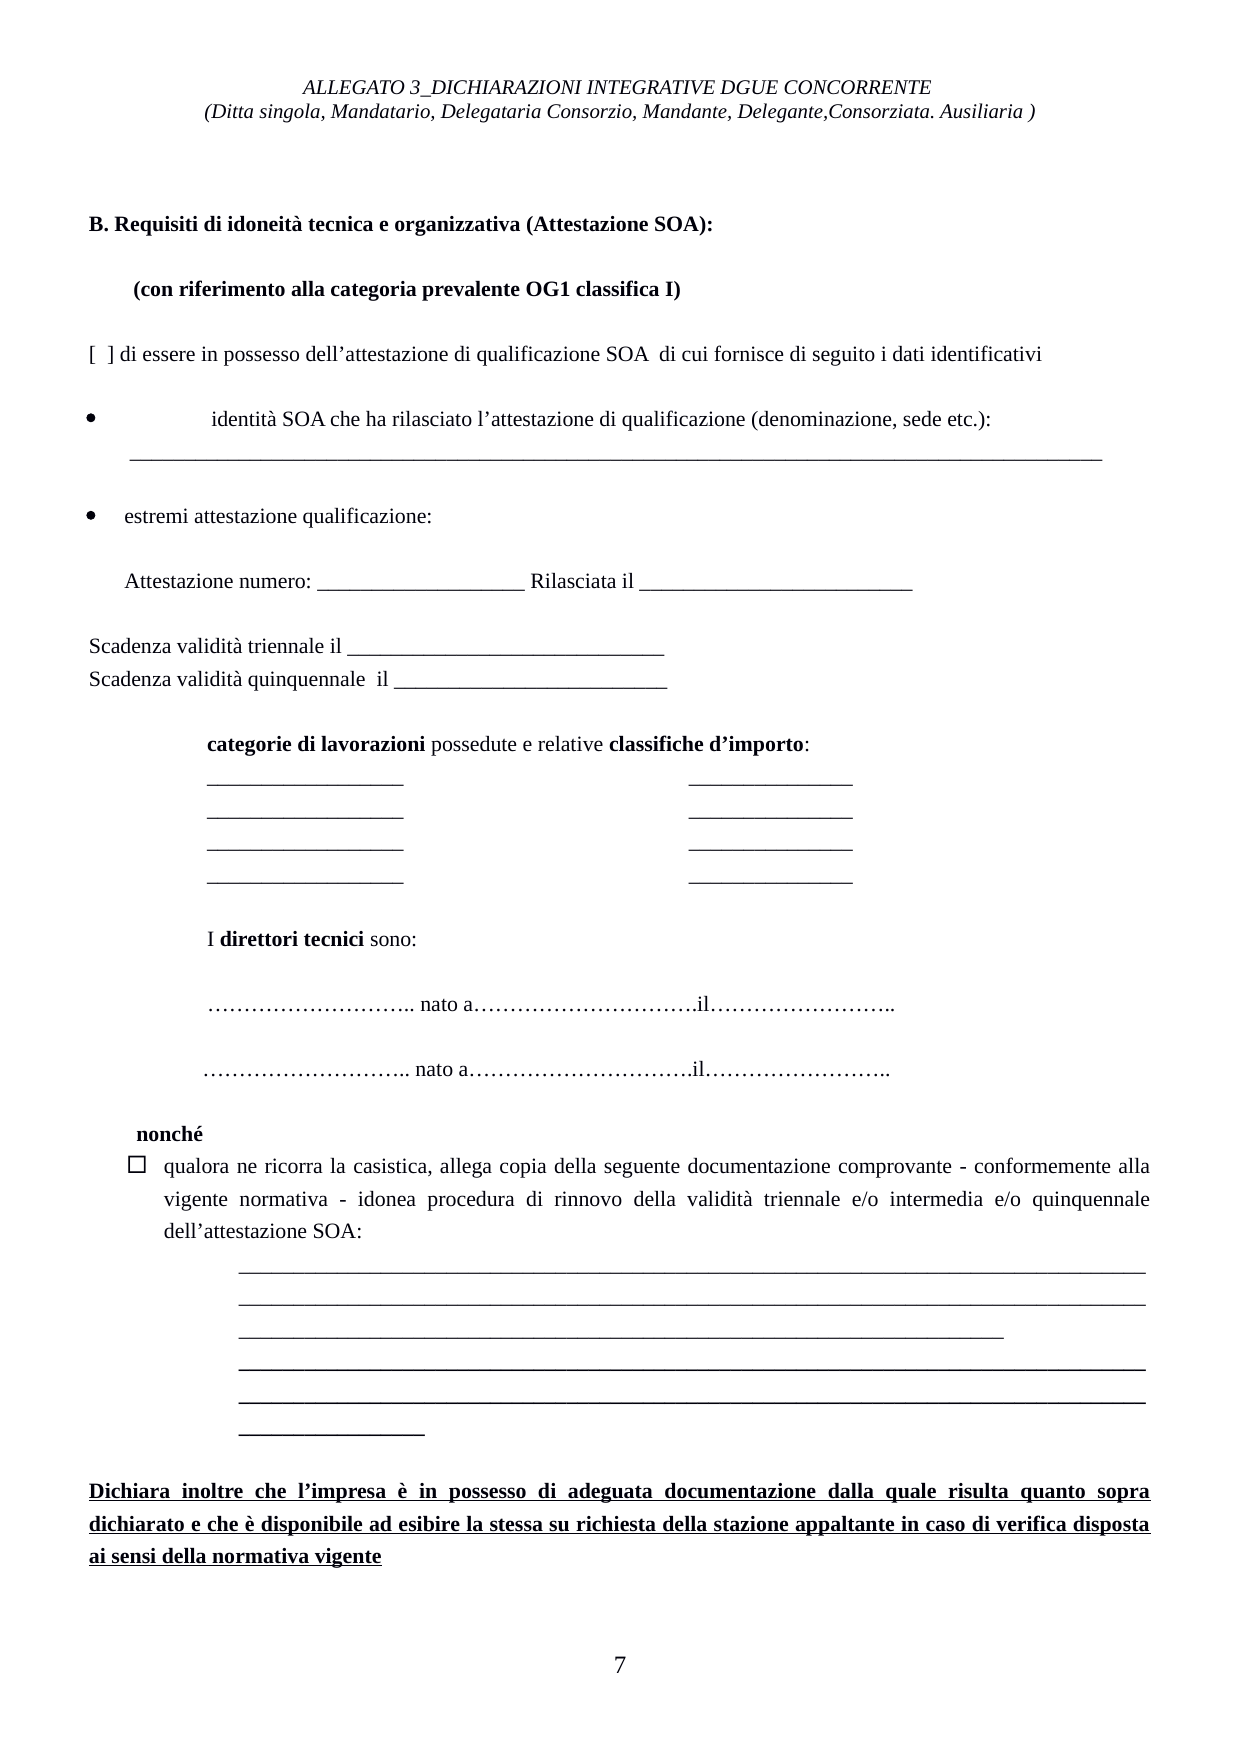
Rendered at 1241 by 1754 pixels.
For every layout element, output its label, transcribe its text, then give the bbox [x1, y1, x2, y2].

text (con riferimento alla categoria prevalente OG1 classifica I) [133, 269, 1151, 301]
text Scadenza validità quinquennale il _________________________ [89, 659, 1151, 691]
text Dichiara inoltre che l’impresa è in possesso di adeguata documentazione dalla quale risulta quanto sopra [89, 1471, 1151, 1500]
text __________________ _______________ [207, 854, 1151, 886]
text __________________ _______________ [207, 756, 1151, 789]
text Scadenza validità triennale il _____________________________ [89, 626, 1151, 659]
text ……………………….. nato a………………………….il…………………….. [89, 1049, 1151, 1081]
list qualora ne ricorra la casistica, allega copia della seguente documentazione comprovante - conformemente alla vigente normativa - idonea procedura di rinnovo della validità triennale e/o intermedia e/o quinquennale dell’attestazione SOA: [126, 1146, 1151, 1244]
text ai sensi della normativa vigente [89, 1534, 1151, 1569]
text nonché [136, 1114, 1151, 1146]
text dichiarato e che è disponibile ad esibire la stessa su richiesta della stazione appaltante in caso di verifica disposta [89, 1501, 1151, 1533]
text categorie di lavorazioni possedute e relative classifiche d’importo: [207, 724, 1151, 756]
list identità SOA che ha rilasciato l’attestazione di qualificazione (denominazione, sede etc.): [87, 399, 1151, 431]
text I direttori tecnici sono: [207, 919, 1151, 951]
list estremi attestazione qualificazione: [87, 496, 1151, 529]
text __________________ _______________ [207, 789, 1151, 821]
text __________________ _______________ [207, 821, 1151, 854]
text [ ] di essere in possesso dell’attestazione di qualificazione SOA di cui fornisce di seguito i dati identificativi [89, 334, 1151, 366]
text _________________________________________________________________________________________ [124, 431, 1151, 464]
text ……………………….. nato a………………………….il…………………….. [207, 984, 1151, 1016]
text ____________________________________________________________________________________________________________________________________________________________________________________________________________________________________________ [239, 1244, 1151, 1341]
text Attestazione numero: ___________________ Rilasciata il _________________________ [124, 561, 1151, 594]
text _______________________________________________________________________________________________________________________________________________________________________________________ [239, 1341, 1151, 1439]
text B. Requisiti di idoneità tecnica e organizzativa (Attestazione SOA): [89, 204, 1151, 236]
